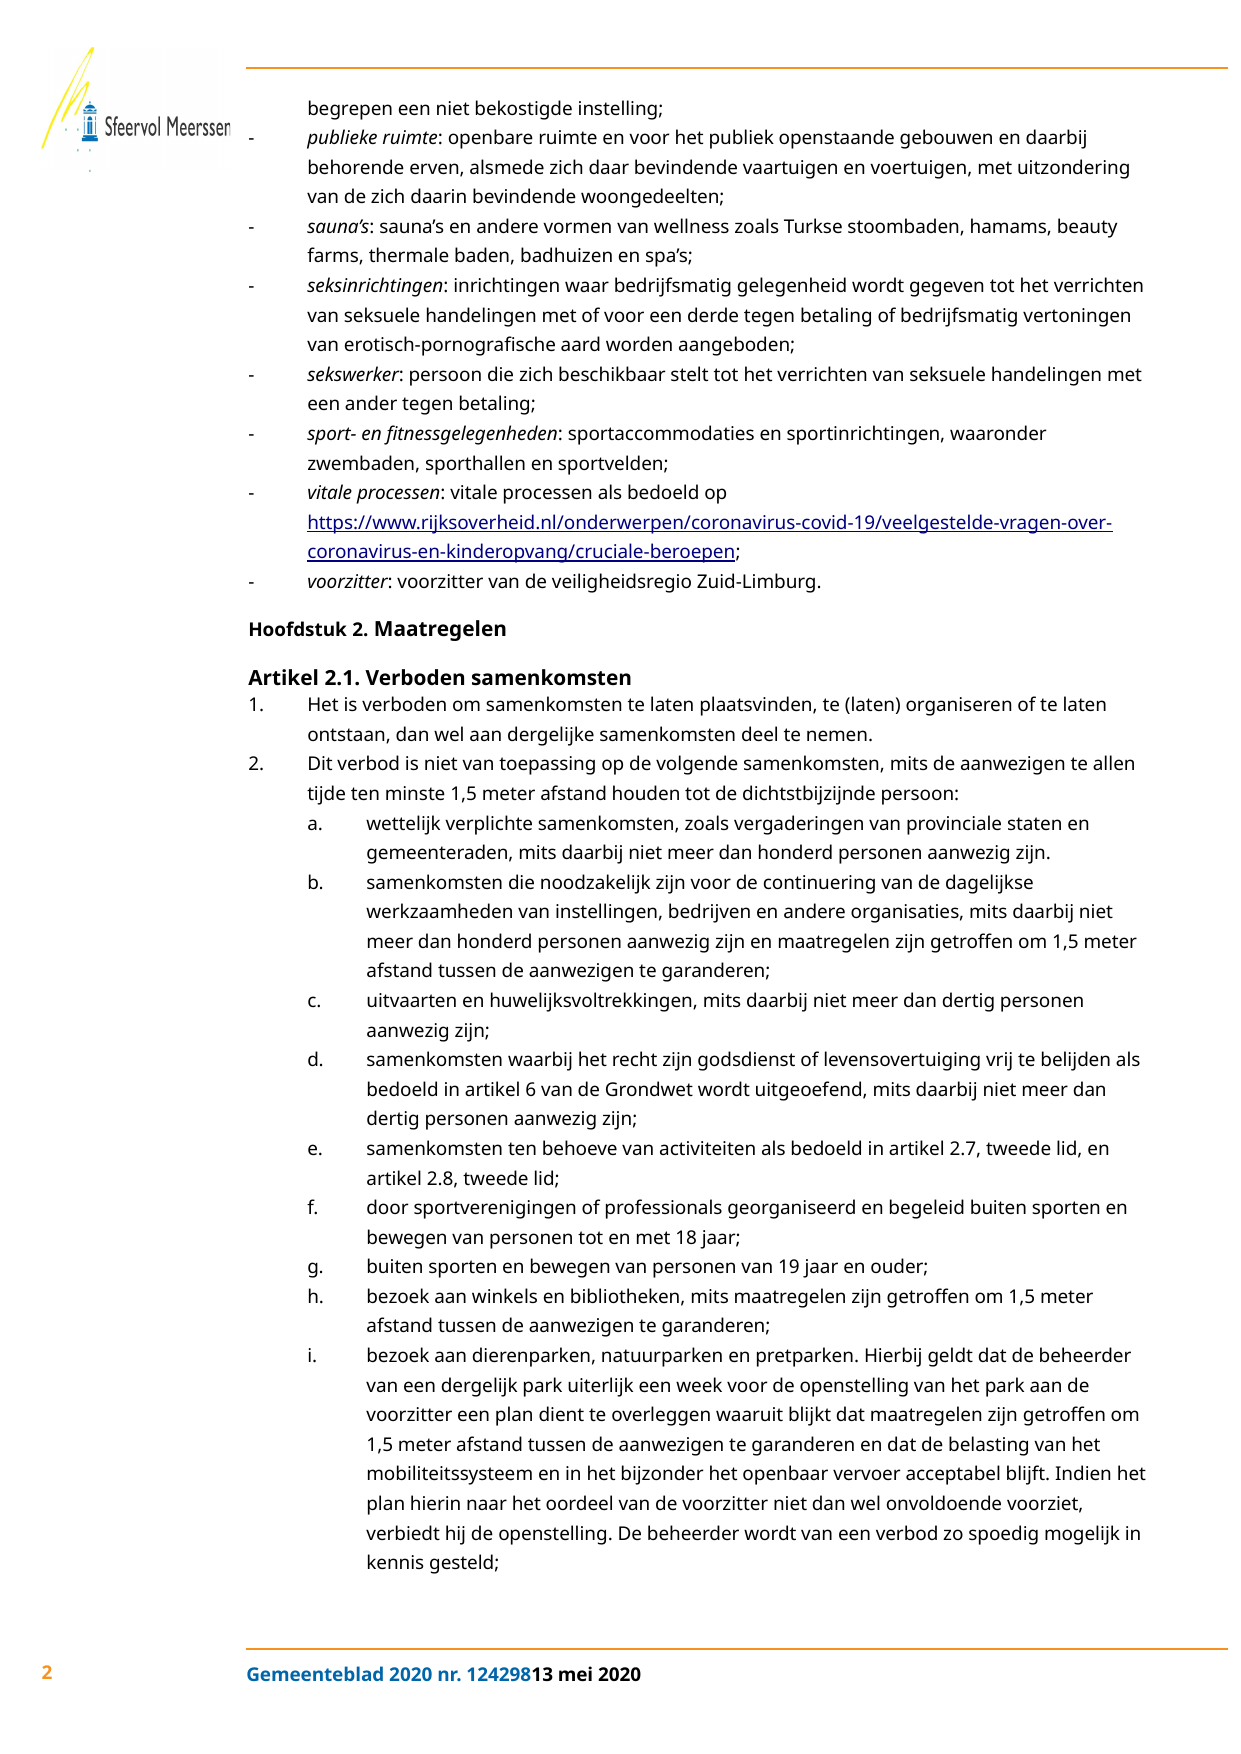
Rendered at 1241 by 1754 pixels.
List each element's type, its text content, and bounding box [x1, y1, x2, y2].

list buiten sporten en bewegen van personen van 19 jaar en ouder; [307, 1253, 1152, 1279]
list publieke ruimte: openbare ruimte en voor het publiek openstaande gebouwen en daarbij behorende erven, alsmede zich daar bevindende vaartuigen en voertuigen, met uitzondering van de zich daarin bevindende woongedeelten; [248, 124, 1152, 209]
list bezoek aan dierenparken, natuurparken en pretparken. Hierbij geldt dat de beheerder van een dergelijk park uiterlijk een week voor de openstelling van het park aan de voorzitter een plan dient te overleggen waaruit blijkt dat maatregelen zijn getroffen om 1,5 meter afstand tussen de aanwezigen te garanderen en dat de belasting van het mobiliteitssysteem en in het bijzonder het openbaar vervoer acceptabel blijft. Indien het plan hierin naar het oordeel van de voorzitter niet dan wel onvoldoende voorziet, verbiedt hij de openstelling. De beheerder wordt van een verbod zo spoedig mogelijk in kennis gesteld; [307, 1342, 1152, 1575]
list samenkomsten waarbij het recht zijn godsdienst of levensovertuiging vrij te belijden als bedoeld in artikel 6 van de Grondwet wordt uitgeoefend, mits daarbij niet meer dan dertig personen aanwezig zijn; [307, 1046, 1152, 1131]
list wettelijk verplichte samenkomsten, zoals vergaderingen van provinciale staten en gemeenteraden, mits daarbij niet meer dan honderd personen aanwezig zijn. [307, 810, 1152, 865]
list seksinrichtingen: inrichtingen waar bedrijfsmatig gelegenheid wordt gegeven tot het verrichten van seksuele handelingen met of voor een derde tegen betaling of bedrijfsmatig vertoningen van erotisch-pornografische aard worden aangeboden; [248, 272, 1152, 357]
text Hoofdstuk 2. Maatregelen [248, 614, 1152, 642]
list uitvaarten en huwelijksvoltrekkingen, mits daarbij niet meer dan dertig personen aanwezig zijn; [307, 987, 1152, 1043]
list door sportverenigingen of professionals georganiseerd en begeleid buiten sporten en bewegen van personen tot en met 18 jaar; [307, 1194, 1152, 1250]
list sauna’s: sauna’s en andere vormen van wellness zoals Turkse stoombaden, hamams, beauty farms, thermale baden, badhuizen en spa’s; [248, 213, 1152, 268]
list Dit verbod is niet van toepassing op de volgende samenkomsten, mits de aanwezigen te allen tijde ten minste 1,5 meter afstand houden tot de dichtstbijzijnde persoon: [248, 751, 1152, 806]
text Artikel 2.1. Verboden samenkomsten [248, 663, 1152, 691]
list bezoek aan winkels en bibliotheken, mits maatregelen zijn getroffen om 1,5 meter afstand tussen de aanwezigen te garanderen; [307, 1283, 1152, 1338]
picture [41, 47, 231, 172]
list voorzitter: voorzitter van de veiligheidsregio Zuid-Limburg. [248, 568, 1152, 594]
list begrepen een niet bekostigde instelling; [248, 95, 1152, 121]
list samenkomsten ten behoeve van activiteiten als bedoeld in artikel 2.7, tweede lid, en artikel 2.8, tweede lid; [307, 1135, 1152, 1191]
list sport- en fitnessgelegenheden: sportaccommodaties en sportinrichtingen, waaronder zwembaden, sporthallen en sportvelden; [248, 420, 1152, 476]
list vitale processen: vitale processen als bedoeld op https://www.rijksoverheid.nl/onderwerpen/coronavirus-covid-19/veelgestelde-vragen-over-coronavirus-en-kinderopvang/cruciale-beroepen; [248, 479, 1152, 564]
list samenkomsten die noodzakelijk zijn voor de continuering van de dagelijkse werkzaamheden van instellingen, bedrijven en andere organisaties, mits daarbij niet meer dan honderd personen aanwezig zijn en maatregelen zijn getroffen om 1,5 meter afstand tussen de aanwezigen te garanderen; [307, 869, 1152, 983]
list Het is verboden om samenkomsten te laten plaatsvinden, te (laten) organiseren of te laten ontstaan, dan wel aan dergelijke samenkomsten deel te nemen. [248, 691, 1152, 747]
list sekswerker: persoon die zich beschikbaar stelt tot het verrichten van seksuele handelingen met een ander tegen betaling; [248, 361, 1152, 416]
